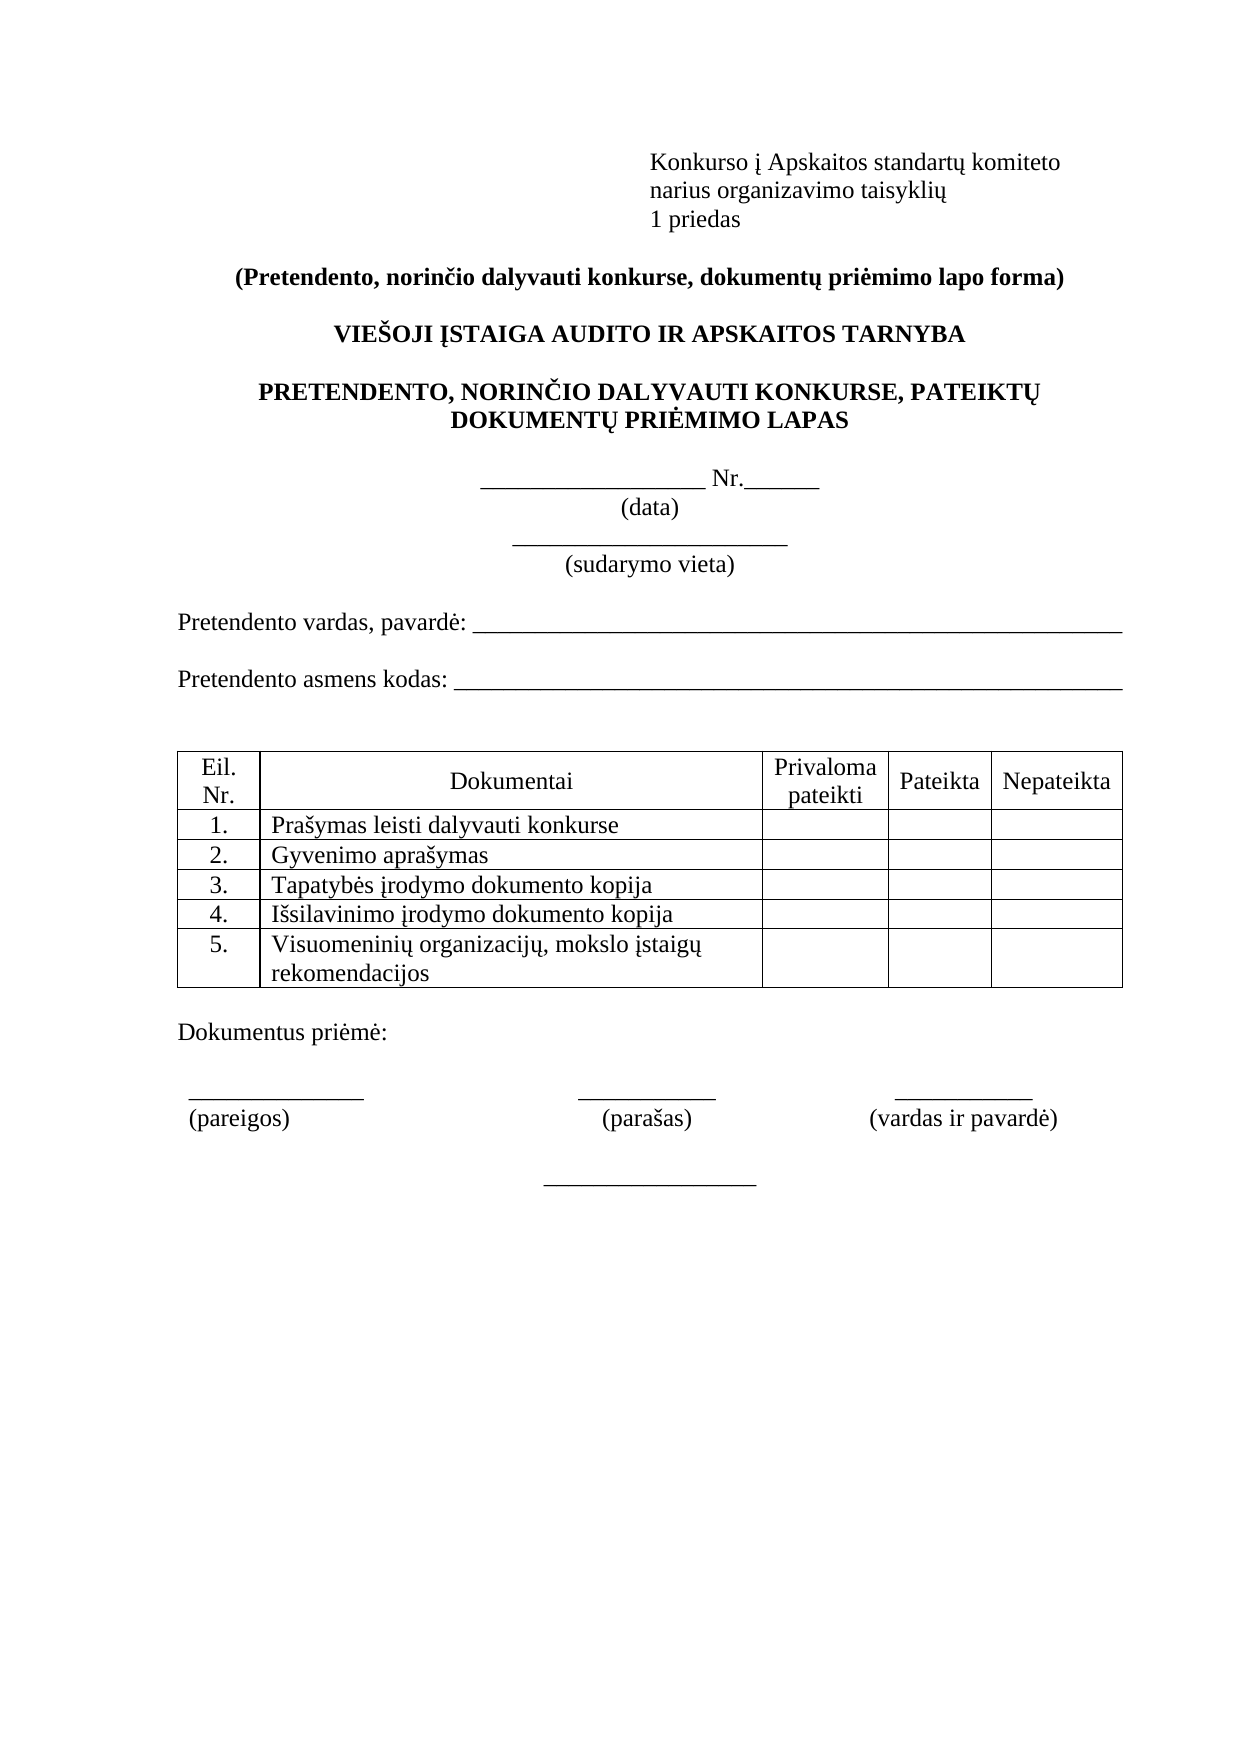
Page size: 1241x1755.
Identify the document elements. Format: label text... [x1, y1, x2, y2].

table_cell [763, 870, 888, 898]
table_cell 5. [178, 929, 259, 987]
text Pretendento vardas, pavardė: [177, 607, 1122, 636]
text Dokumentus priėmė: [177, 1017, 1122, 1045]
table_cell [763, 840, 888, 869]
text narius organizavimo taisyklių [649, 176, 1122, 204]
table_cell [889, 810, 991, 839]
table_cell [992, 900, 1122, 928]
table_header Eil. Nr. [178, 752, 259, 809]
text (sudarymo vieta) [177, 549, 1122, 578]
text Konkurso į Apskaitos standartų komiteto [649, 147, 1122, 176]
table_cell [763, 810, 888, 839]
table_cell [992, 870, 1122, 898]
text (Pretendento, norinčio dalyvauti konkurse, dokumentų priėmimo lapo forma) [177, 262, 1122, 291]
text VIEŠOJI ĮSTAIGA AUDITO IR APSKAITOS TARNYBA [177, 319, 1122, 348]
table_header Pateikta [889, 752, 991, 809]
text PRETENDENTO, NORINČIO DALYVAUTI KONKURSE, PATEIKTŲ DOKUMENTŲ PRIĖMIMO LAPAS [177, 377, 1122, 434]
text _________________ [177, 1160, 1122, 1189]
table_cell 4. [178, 900, 259, 928]
table_header ______________ (pareigos) [177, 1074, 488, 1132]
table_cell [992, 810, 1122, 839]
table_cell Gyvenimo aprašymas [261, 840, 762, 869]
text __________________ Nr.______ [177, 463, 1122, 492]
table_cell Tapatybės įrodymo dokumento kopija [261, 870, 762, 898]
table_header Dokumentai [261, 752, 762, 809]
table_header ___________ (parašas) [489, 1074, 805, 1132]
table_header Privaloma pateikti [763, 752, 888, 809]
table_cell [992, 929, 1122, 987]
table_cell Prašymas leisti dalyvauti konkurse [261, 810, 762, 839]
table_cell Visuomeninių organizacijų, mokslo įstaigų rekomendacijos [261, 929, 762, 987]
table_cell [889, 900, 991, 928]
table_cell [889, 840, 991, 869]
table_header Nepateikta [992, 752, 1122, 809]
table_cell [992, 840, 1122, 869]
text Pretendento asmens kodas: [177, 664, 1122, 693]
table_header ___________ (vardas ir pavardė) [805, 1074, 1122, 1132]
table_cell [889, 870, 991, 898]
text ______________________ [177, 521, 1122, 549]
table_cell [889, 929, 991, 987]
table_cell 3. [178, 870, 259, 898]
table_cell 1. [178, 810, 259, 839]
table_cell 2. [178, 840, 259, 869]
table_cell Išsilavinimo įrodymo dokumento kopija [261, 900, 762, 928]
text (data) [177, 492, 1122, 521]
table_cell [763, 929, 888, 987]
text 1 priedas [649, 204, 1122, 233]
table_cell [763, 900, 888, 928]
